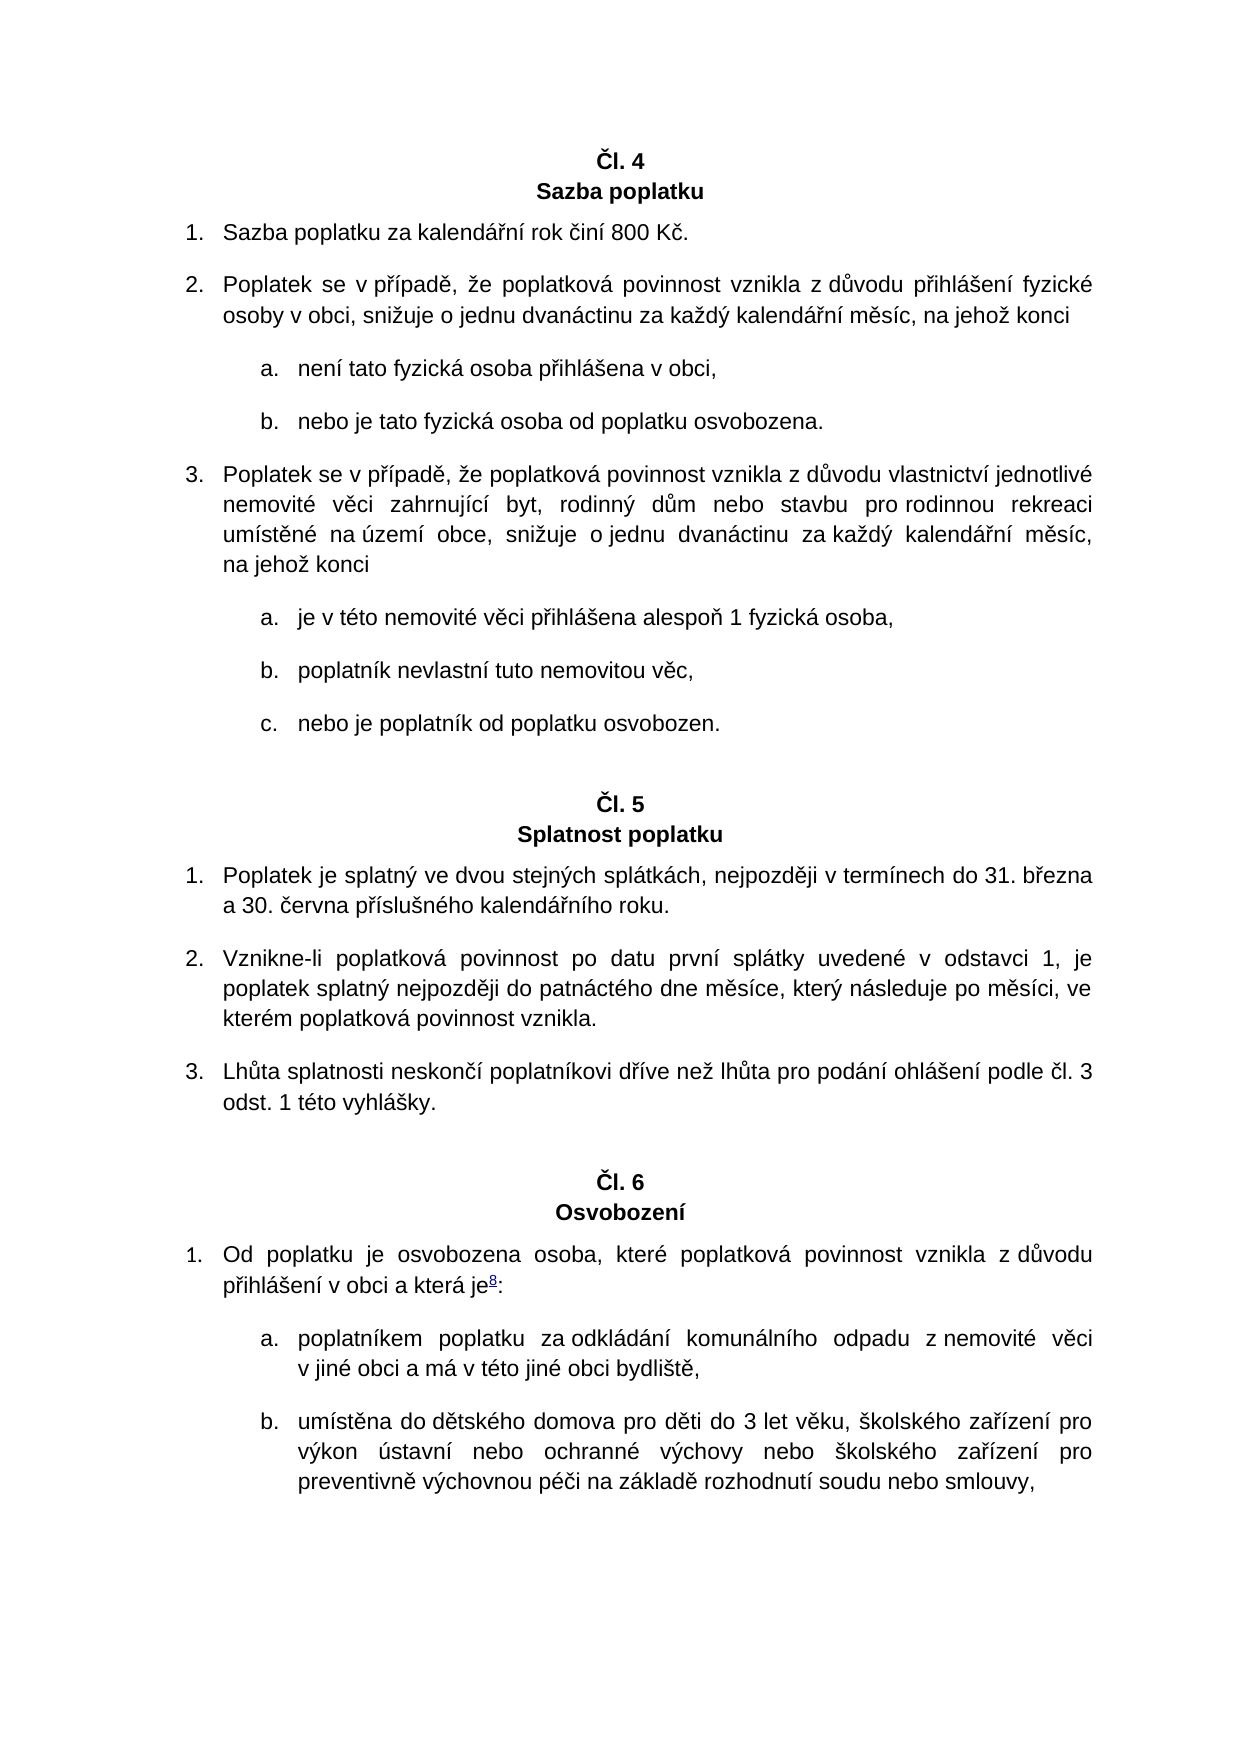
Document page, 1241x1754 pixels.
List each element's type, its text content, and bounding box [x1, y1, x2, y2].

list poplatníkem poplatku za odkládání komunálního odpadu z nemovité věci v jiné obci a má v této jiné obci bydliště, [260, 1325, 1093, 1381]
list Vznikne-li poplatková povinnost po datu první splátky uvedené v odstavci 1, je poplatek splatný nejpozději do patnáctého dne měsíce, který následuje po měsíci, ve kterém poplatková povinnost vznikla. [185, 945, 1093, 1032]
list nebo je tato fyzická osoba od poplatku osvobozena. [260, 408, 1093, 434]
list Poplatek se v případě, že poplatková povinnost vznikla z důvodu vlastnictví jednotlivé nemovité věci zahrnující byt, rodinný dům nebo stavbu pro rodinnou rekreaci umístěné na území obce, snižuje o jednu dvanáctinu za každý kalendářní měsíc, na jehož konci [185, 461, 1093, 578]
list poplatník nevlastní tuto nemovitou věc, [260, 657, 1093, 684]
list není tato fyzická osoba přihlášena v obci, [260, 355, 1093, 381]
list nebo je poplatník od poplatku osvobozen. [260, 710, 1093, 737]
list umístěna do dětského domova pro děti do 3 let věku, školského zařízení pro výkon ústavní nebo ochranné výchovy nebo školského zařízení pro preventivně výchovnou péči na základě rozhodnutí soudu nebo smlouvy, [260, 1408, 1093, 1495]
list je v této nemovité věci přihlášena alespoň 1 fyzická osoba, [260, 604, 1093, 631]
list Poplatek se v případě, že poplatková povinnost vznikla z důvodu přihlášení fyzické osoby v obci, snižuje o jednu dvanáctinu za každý kalendářní měsíc, na jehož konci [185, 271, 1093, 328]
list Sazba poplatku za kalendářní rok činí 800 Kč. [185, 218, 1093, 245]
list Od poplatku je osvobozena osoba, které poplatková povinnost vznikla z důvodu přihlášení v obci a která je8: [185, 1240, 1093, 1298]
text Čl. 5 Splatnost poplatku [148, 791, 1093, 847]
text Čl. 6 Osvobození [148, 1169, 1093, 1226]
list Poplatek je splatný ve dvou stejných splátkách, nejpozději v termínech do 31. března a 30. června příslušného kalendářního roku. [185, 862, 1093, 918]
list Lhůta splatnosti neskončí poplatníkovi dříve než lhůta pro podání ohlášení podle čl. 3 odst. 1 této vyhlášky. [185, 1058, 1093, 1115]
text Čl. 4 Sazba poplatku [148, 148, 1093, 204]
